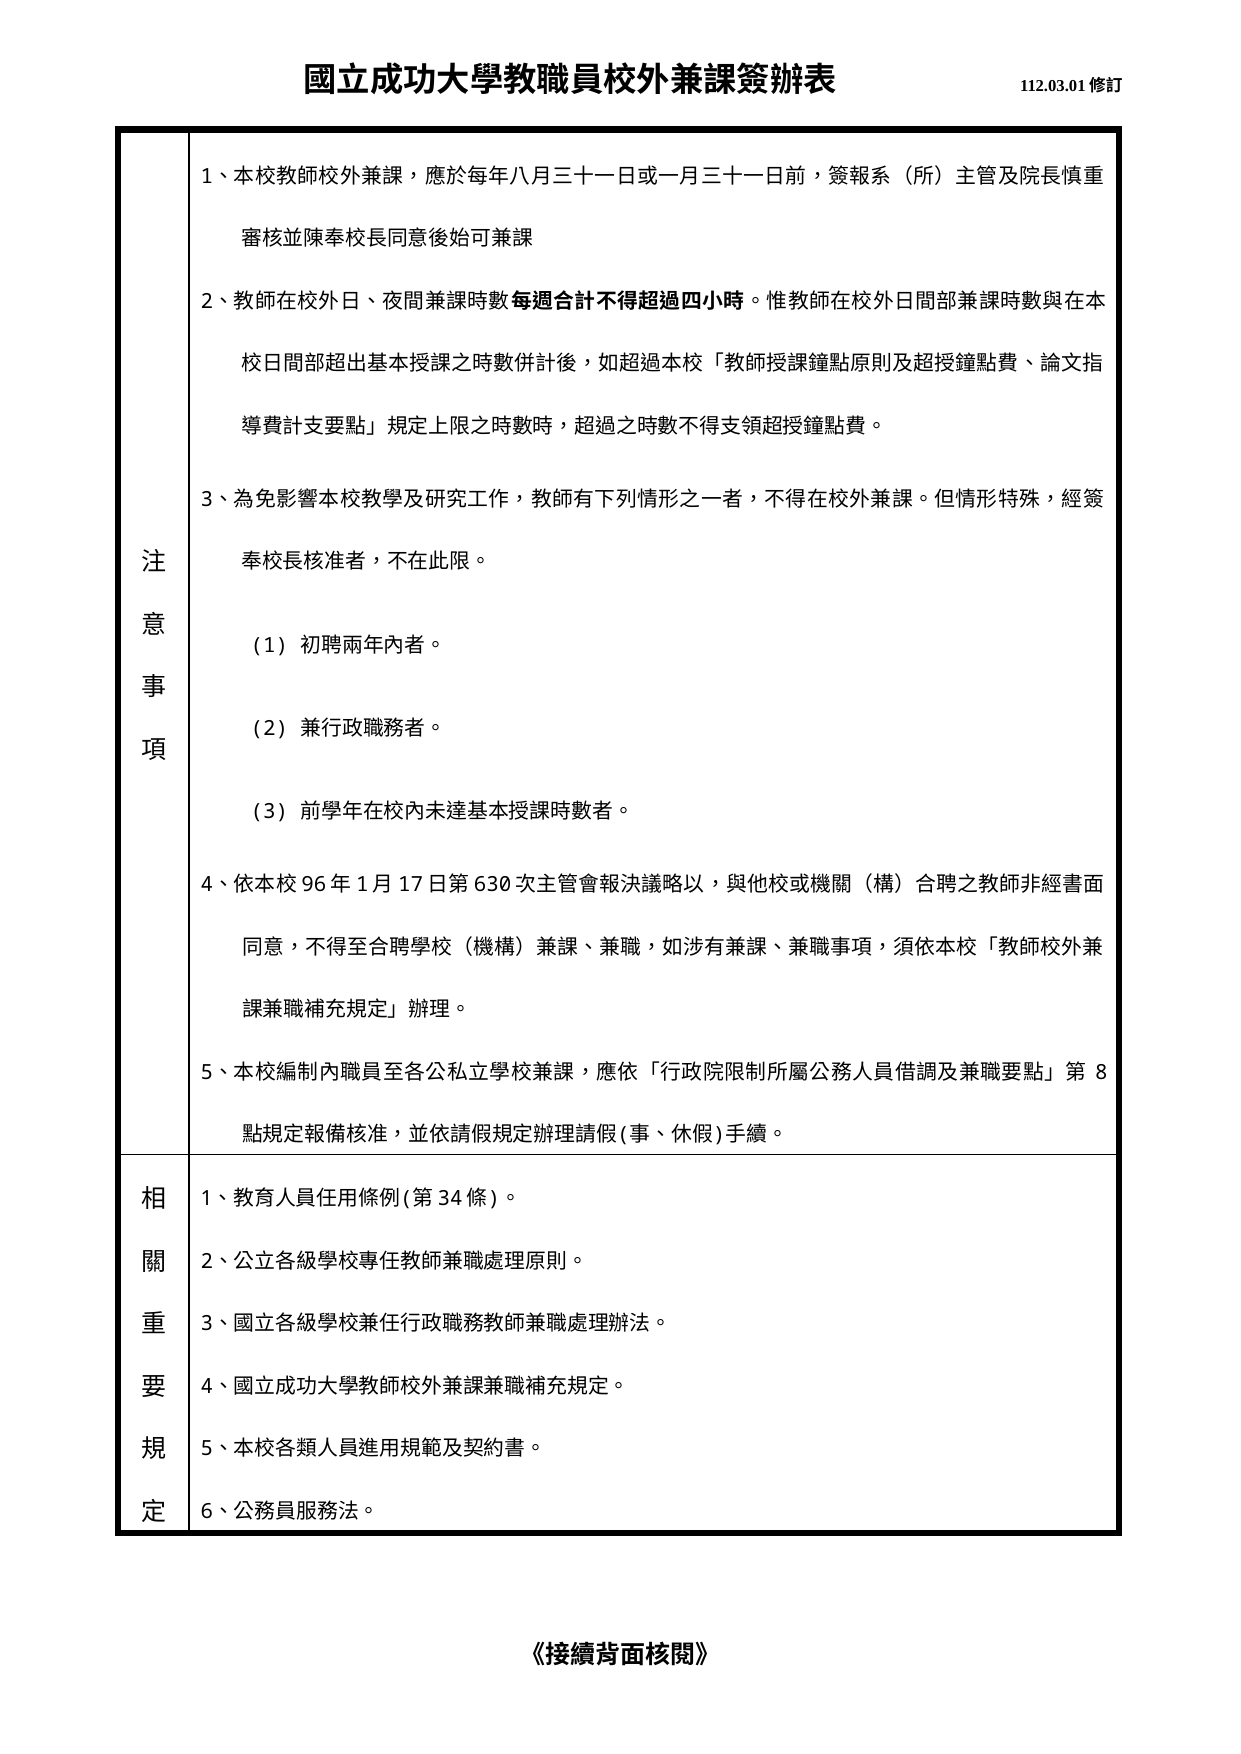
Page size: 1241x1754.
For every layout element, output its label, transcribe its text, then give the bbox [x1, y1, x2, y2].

table_header 本校教師校外兼課，應於每年八月三十一日或一月三十一日前，簽報系（所）主管及院長慎重審核並陳奉校長同意後始可兼課 教師在校外日、夜間兼課時數每週合計不得超過四小時。惟教師在校外日間部兼課時數與在本校日間部超出基本授課之時數併計後，如超過本校「教師授課鐘點原則及超授鐘點費、論文指導費計支要點」規定上限之時數時，超過之時數不得支領超授鐘點費。 為免影響本校教學及研究工作，教師有下列情形之一者，不得在校外兼課。但情形特殊，經簽奉校長核准者，不在此限。 初聘兩年內者。 兼行政職務者。 前學年在校內未達基本授課時數者。 依本校96年1月17日第630次主管會報決議略以，與他校或機關（構）合聘之教師非經書面同意，不得至合聘學校（機構）兼課、兼職，如涉有兼課、兼職事項，須依本校「教師校外兼課兼職補充規定」辦理。 本校編制內職員至各公私立學校兼課，應依「行政院限制所屬公務人員借調及兼職要點」第8點規定報備核准，並依請假規定辦理請假(事、休假)手續。 [190, 133, 1116, 1153]
table_cell 相關重要規定 [121, 1155, 188, 1530]
table_header 注意事項 [121, 133, 188, 1153]
table_cell 教育人員任用條例(第34條)。 公立各級學校專任教師兼職處理原則。 國立各級學校兼任行政職務教師兼職處理辦法。 國立成功大學教師校外兼課兼職補充規定。 本校各類人員進用規範及契約書。 公務員服務法。 [190, 1155, 1116, 1530]
